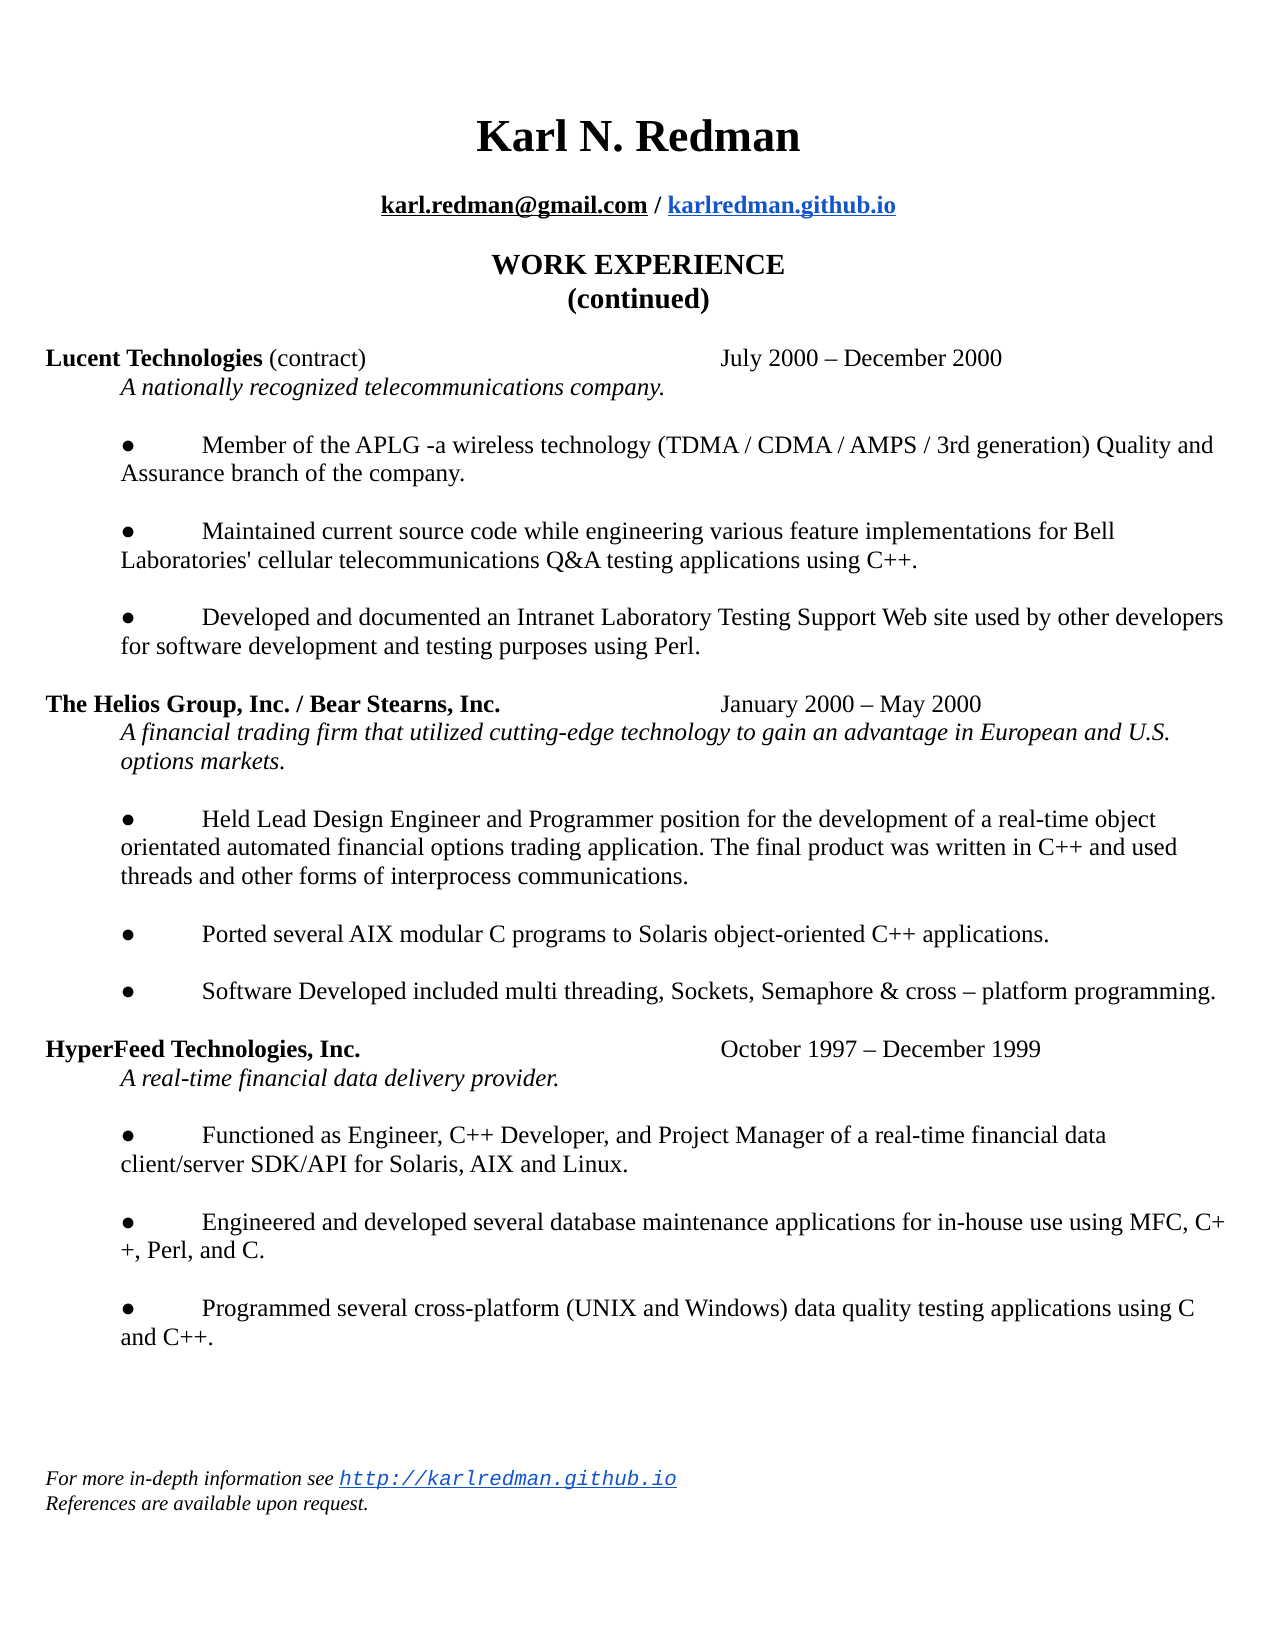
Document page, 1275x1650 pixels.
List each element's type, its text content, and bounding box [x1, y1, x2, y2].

list Developed and documented an Intranet Laboratory Testing Support Web site used by other developers for software development and testing purposes using Perl. [120, 602, 1233, 660]
text HyperFeed Technologies, Inc. October 1997 – December 1999 [45, 1034, 1231, 1063]
list Member of the APLG -a wireless technology (TDMA / CDMA / AMPS / 3rd generation) Quality and Assurance branch of the company. [120, 429, 1231, 487]
list Functioned as Engineer, C++ Developer, and Project Manager of a real-time financial data client/server SDK/API for Solaris, AIX and Linux. [120, 1120, 1231, 1178]
text Lucent Technologies (contract) July 2000 – December 2000 [45, 343, 1231, 372]
text (continued) [45, 281, 1231, 314]
list Held Lead Design Engineer and Programmer position for the development of a real-time object orientated automated financial options trading application. The final product was written in C++ and used threads and other forms of interprocess communications. [120, 804, 1231, 890]
list Engineered and developed several database maintenance applications for in-house use using MFC, C++, Perl, and C. [120, 1207, 1231, 1264]
list Maintained current source code while engineering various feature implementations for Bell Laboratories' cellular telecommunications Q&A testing applications using C++. [120, 516, 1231, 573]
text For more in-depth information see http://karlredman.github.io [45, 1466, 1231, 1491]
list Programmed several cross-platform (UNIX and Windows) data quality testing applications using C and C++. [120, 1293, 1231, 1351]
text WORK EXPERIENCE [45, 247, 1231, 281]
text A financial trading firm that utilized cutting-edge technology to gain an advantage in European and U.S. options markets. [120, 717, 1231, 775]
text A real-time financial data delivery provider. [45, 1063, 1231, 1091]
text Karl N. Redman [45, 108, 1231, 161]
list Ported several AIX modular C programs to Solaris object-oriented C++ applications. [120, 919, 1231, 948]
text karl.redman@gmail.com / karlredman.github.io [45, 190, 1231, 219]
text References are available upon request. [45, 1491, 1231, 1515]
text The Helios Group, Inc. / Bear Stearns, Inc. January 2000 – May 2000 [45, 689, 1231, 717]
text A nationally recognized telecommunications company. [45, 372, 1231, 401]
list Software Developed included multi threading, Sockets, Semaphore & cross – platform programming. [120, 976, 1231, 1005]
